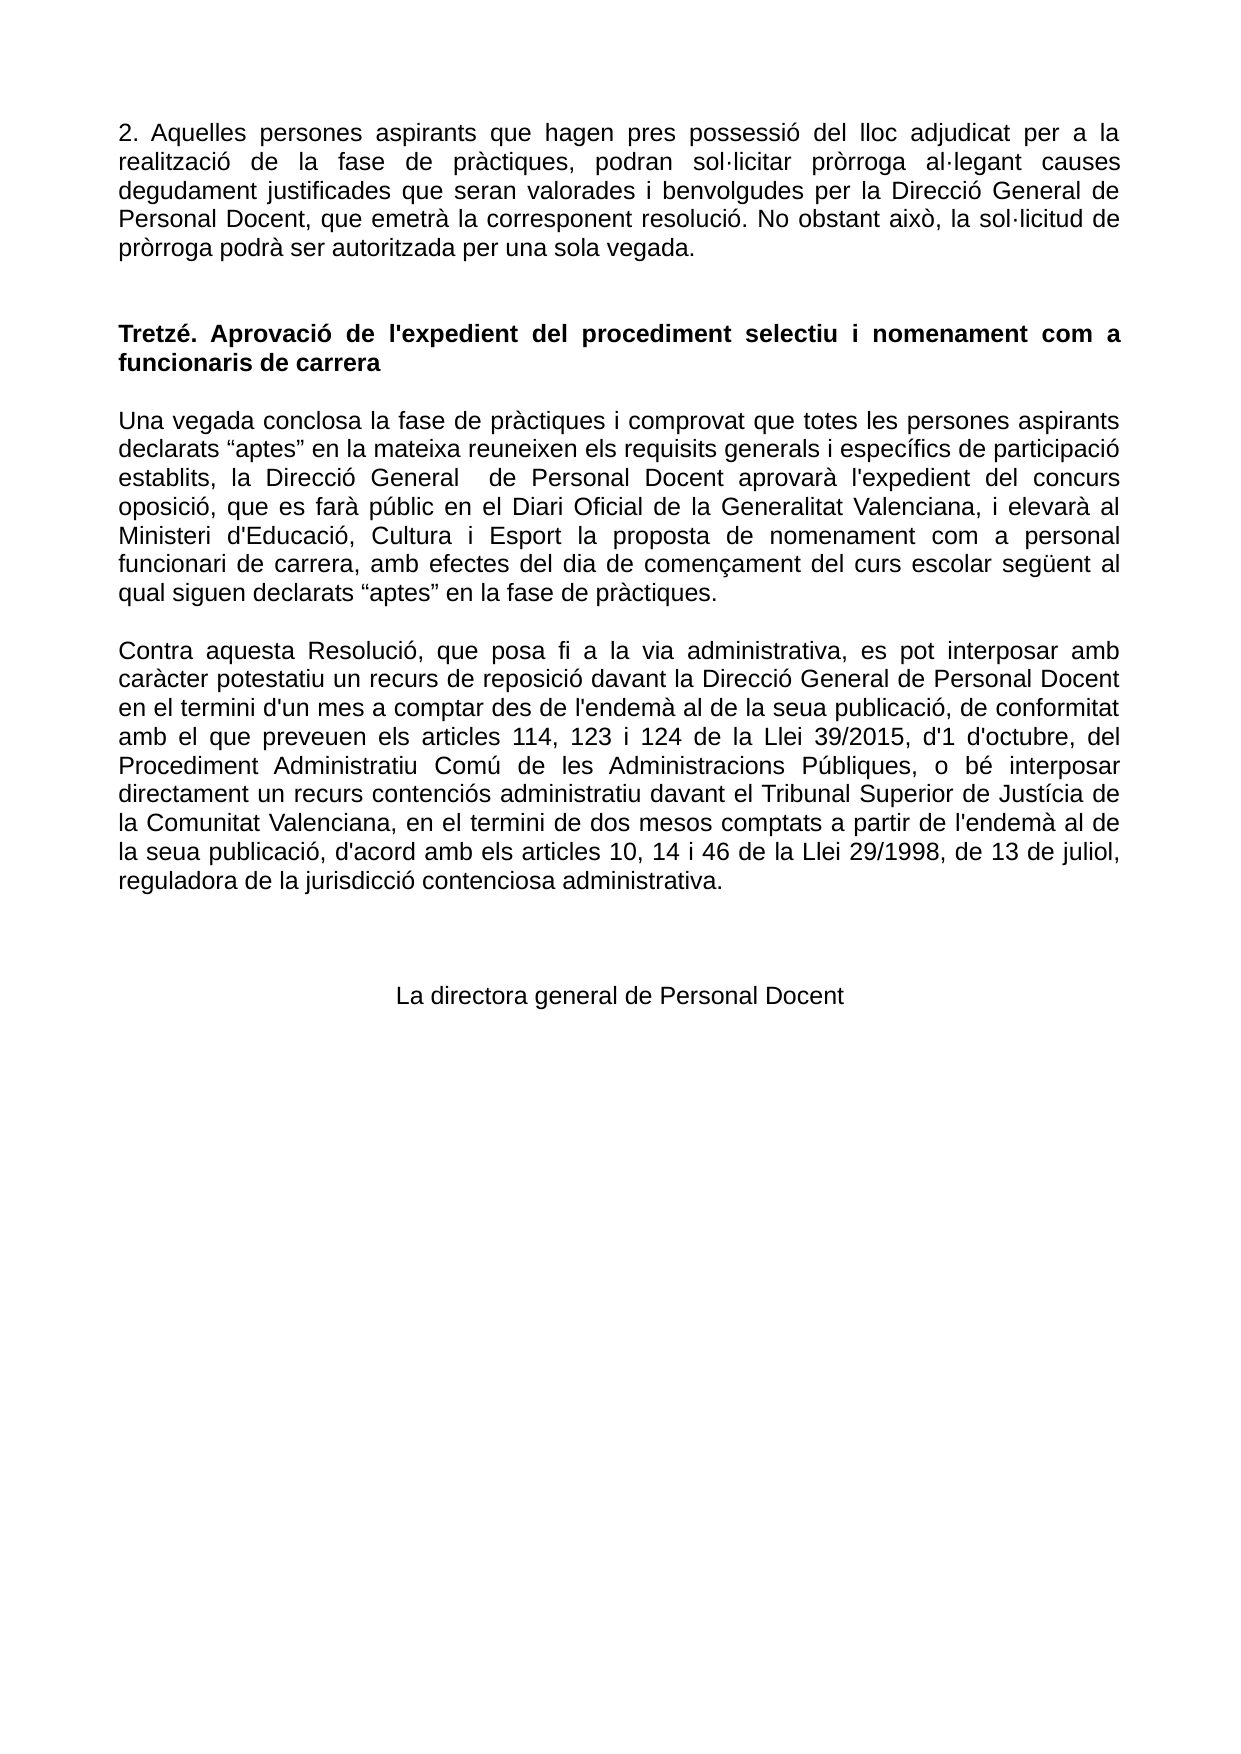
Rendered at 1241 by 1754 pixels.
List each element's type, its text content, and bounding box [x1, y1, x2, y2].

text La directora general de Personal Docent [118, 981, 1122, 1009]
text Una vegada conclosa la fase de pràctiques i comprovat que totes les persones aspirants declarats “aptes” en la mateixa reuneixen els requisits generals i específics de participació establits, la Direcció General de Personal Docent aprovarà l'expedient del concurs oposició, que es farà públic en el Diari Oficial de la Generalitat Valenciana, i elevarà al Ministeri d'Educació, Cultura i Esport la proposta de nomenament com a personal funcionari de carrera, amb efectes del dia de començament del curs escolar següent al qual siguen declarats “aptes” en la fase de pràctiques. [118, 406, 1122, 607]
text Contra aquesta Resolució, que posa fi a la via administrativa, es pot interposar amb caràcter potestatiu un recurs de reposició davant la Direcció General de Personal Docent en el termini d'un mes a comptar des de l'endemà al de la seua publicació, de conformitat amb el que preveuen els articles 114, 123 i 124 de la Llei 39/2015, d'1 d'octubre, del Procediment Administratiu Comú de les Administracions Públiques, o bé interposar directament un recurs contenciós administratiu davant el Tribunal Superior de Justícia de la Comunitat Valenciana, en el termini de dos mesos comptats a partir de l'endemà al de la seua publicació, d'acord amb els articles 10, 14 i 46 de la Llei 29/1998, de 13 de juliol, reguladora de la jurisdicció contenciosa administrativa. [118, 636, 1122, 894]
text Tretzé. Aprovació de l'expedient del procediment selectiu i nomenament com a funcionaris de carrera [118, 319, 1122, 377]
text 2. Aquelles persones aspirants que hagen pres possessió del lloc adjudicat per a la realització de la fase de pràctiques, podran sol·licitar pròrroga al·legant causes degudament justificades que seran valorades i benvolgudes per la Direcció General de Personal Docent, que emetrà la corresponent resolució. No obstant això, la sol·licitud de pròrroga podrà ser autoritzada per una sola vegada. [118, 118, 1122, 262]
